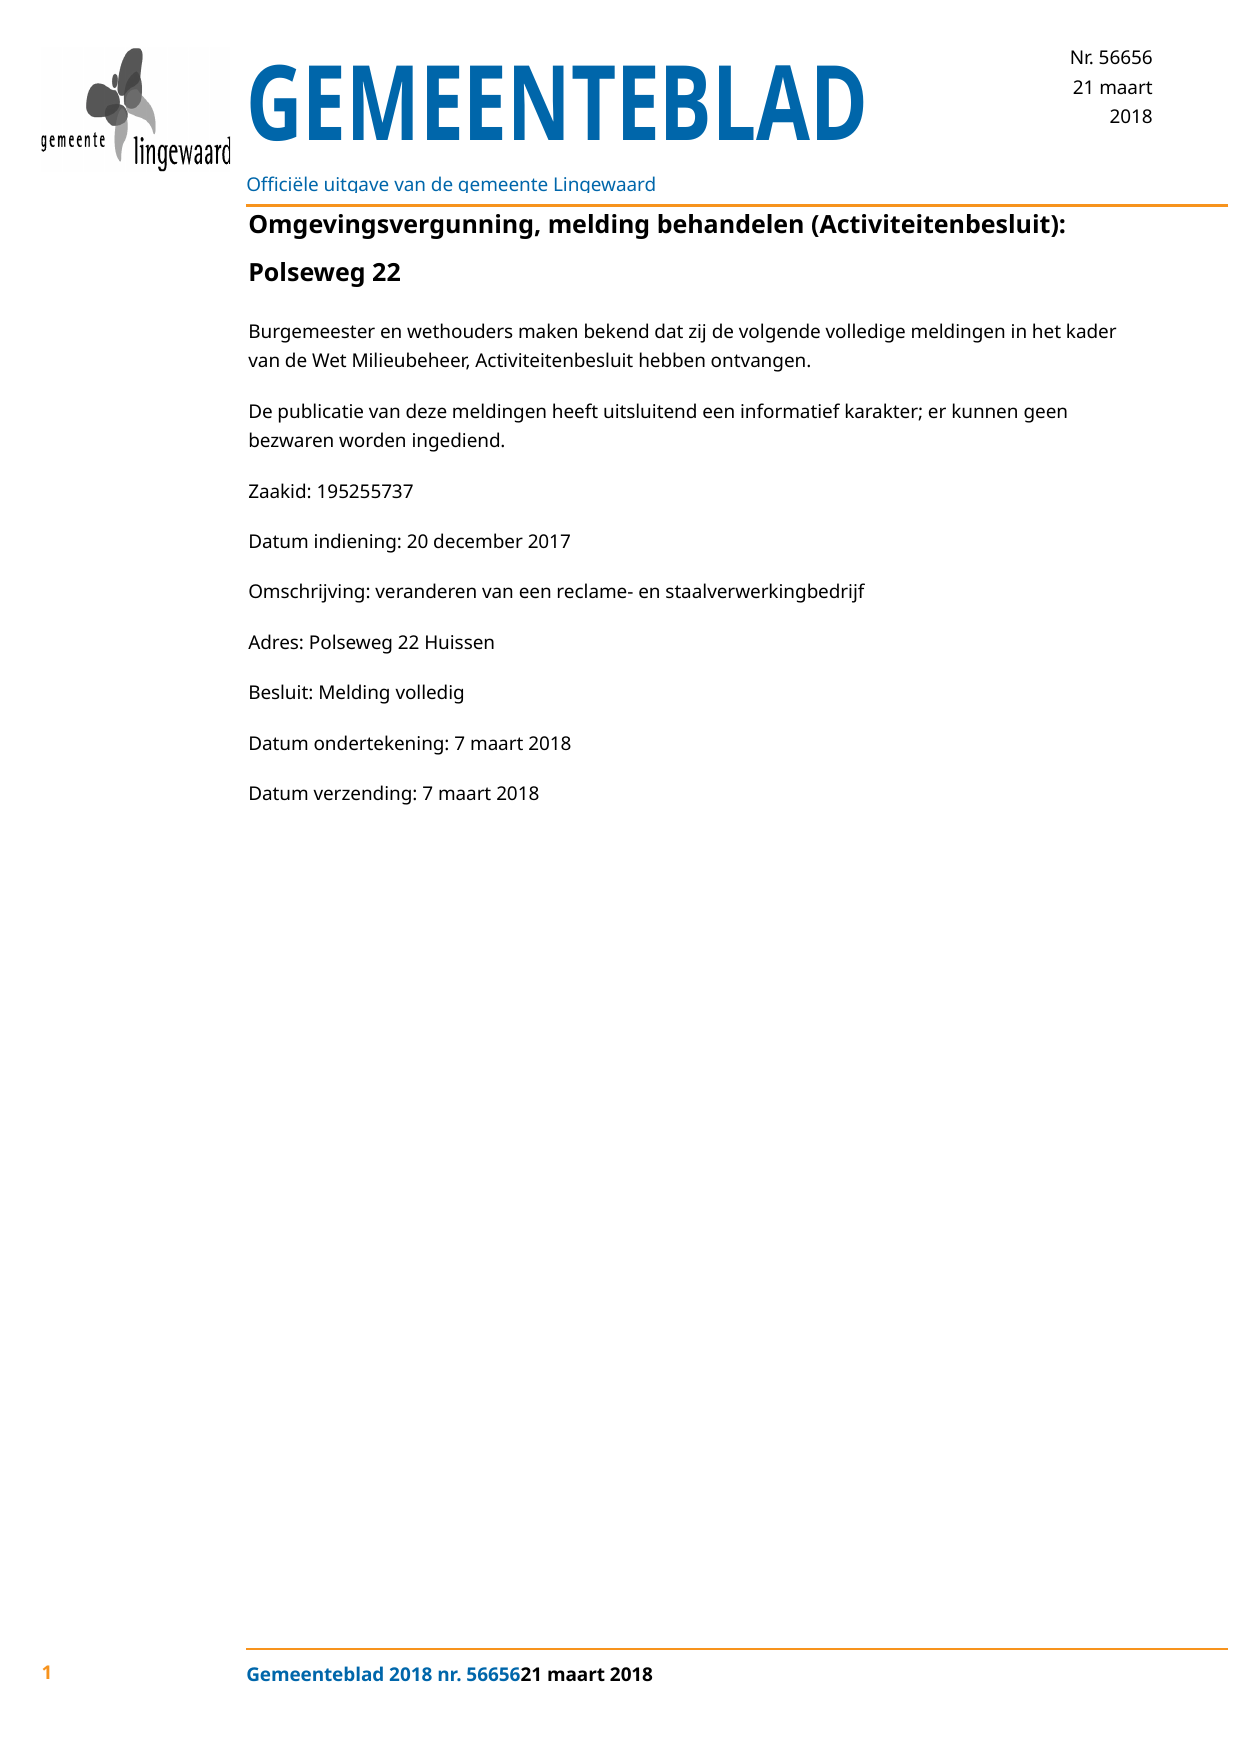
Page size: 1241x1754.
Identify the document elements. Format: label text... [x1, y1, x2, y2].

text Adres: Polseweg 22 Huissen [248, 629, 1152, 655]
text Datum ondertekening: 7 maart 2018 [248, 730, 1152, 756]
text Burgemeester en wethouders maken bekend dat zij de volgende volledige meldingen in het kader van de Wet Milieubeheer, Activiteitenbesluit hebben ontvangen. [248, 318, 1152, 373]
text Besluit: Melding volledig [248, 679, 1152, 705]
text Omschrijving: veranderen van een reclame- en staalverwerkingbedrijf [248, 579, 1152, 604]
text Datum verzending: 7 maart 2018 [248, 780, 1152, 806]
text Zaakid: 195255737 [248, 478, 1152, 504]
text Omgevingsvergunning, melding behandelen (Activiteitenbesluit): Polseweg 22 [248, 207, 1152, 288]
picture [41, 47, 231, 172]
text De publicatie van deze meldingen heeft uitsluitend een informatief karakter; er kunnen geen bezwaren worden ingediend. [248, 398, 1152, 453]
text Datum indiening: 20 december 2017 [248, 528, 1152, 554]
